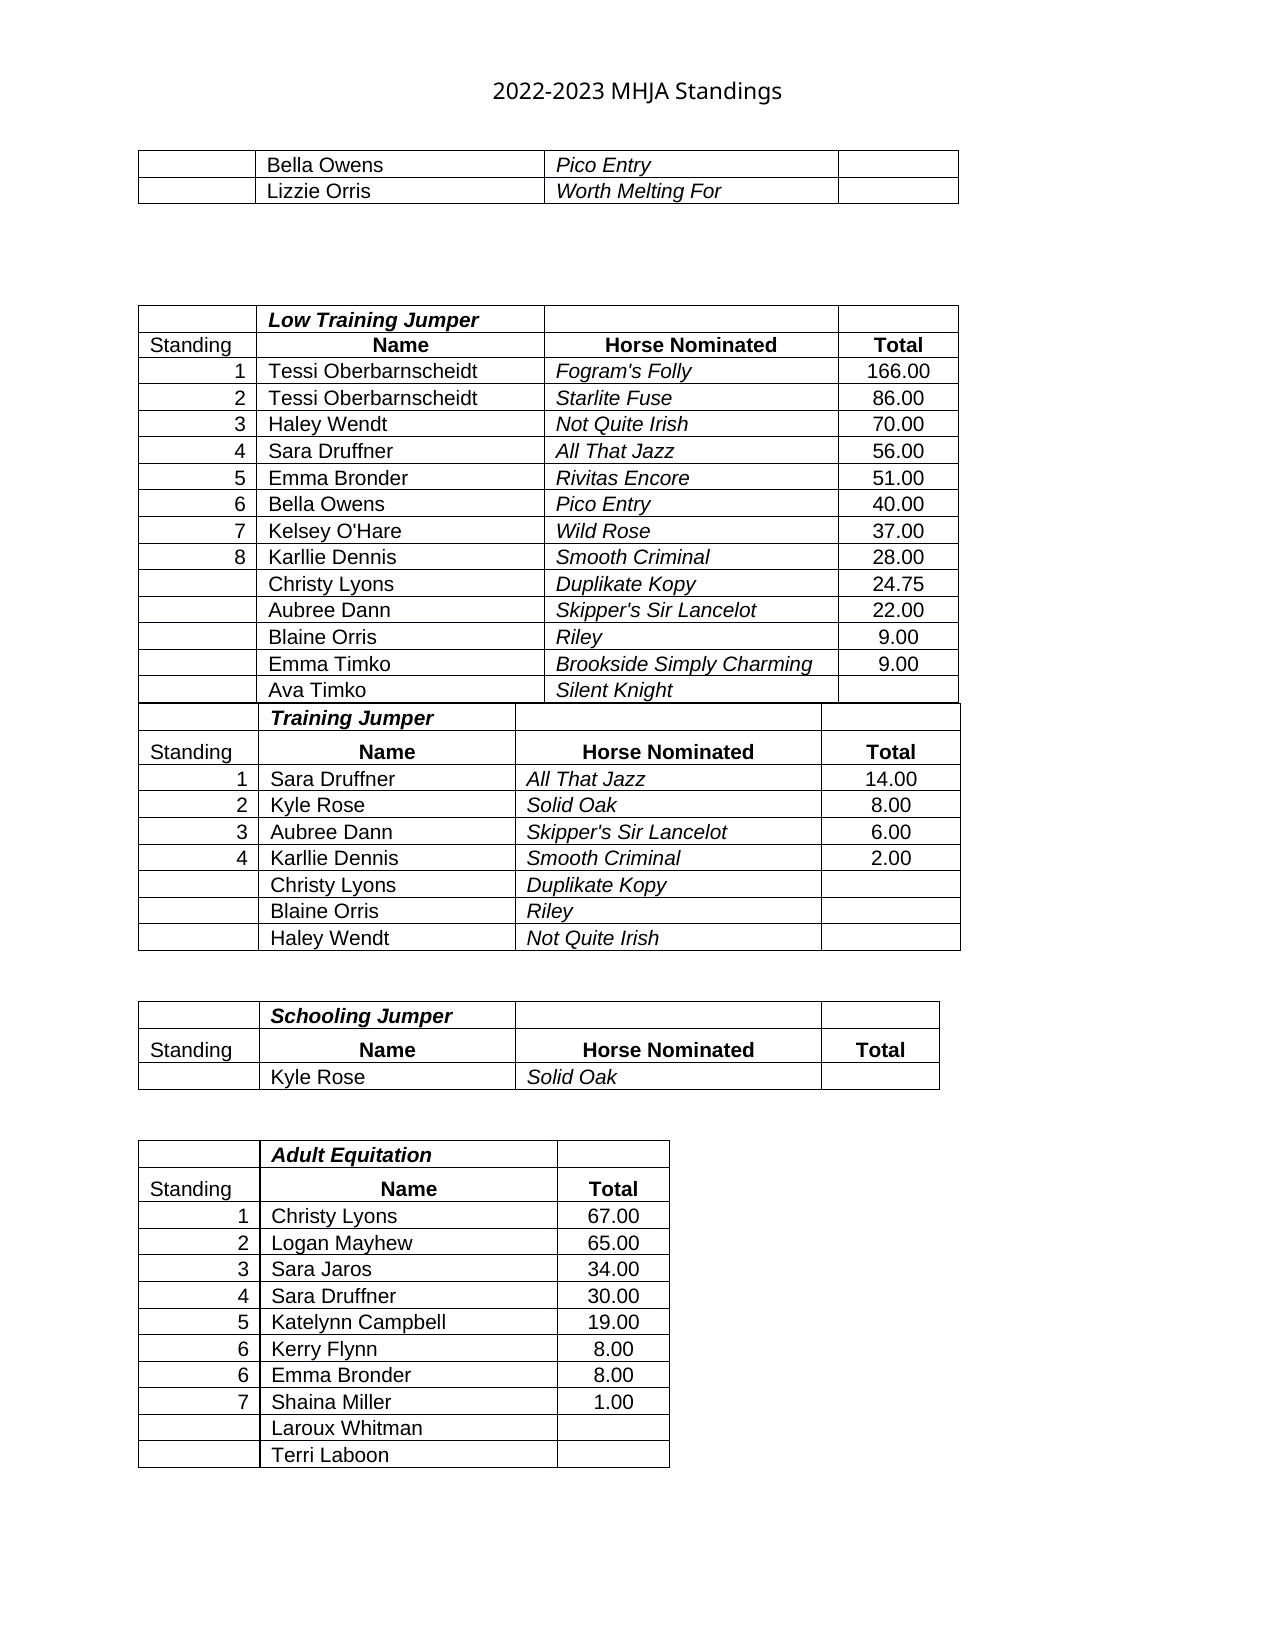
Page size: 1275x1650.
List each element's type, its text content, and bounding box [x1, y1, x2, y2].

table_cell [139, 871, 258, 897]
table_cell Karllie Dennis [257, 544, 544, 569]
table_cell Blaine Orris [257, 623, 544, 649]
table_cell Brookside Simply Charming [545, 650, 838, 675]
table_cell Standing [139, 1168, 259, 1201]
table_cell [139, 597, 256, 622]
table_cell Haley Wendt [259, 924, 515, 950]
table_cell [139, 623, 256, 649]
table_cell [139, 178, 255, 203]
table_cell Emma Timko [257, 650, 544, 675]
table_cell Aubree Dann [257, 597, 544, 622]
table_cell Sara Druffner [259, 765, 515, 790]
table_cell Not Quite Irish [516, 924, 821, 950]
table_cell Name [259, 731, 515, 764]
table_cell [139, 924, 258, 950]
table_cell Katelynn Campbell [261, 1309, 557, 1334]
table_cell Fogram's Folly [545, 358, 838, 383]
table_cell Name [261, 1168, 557, 1201]
table_cell Lizzie Orris [256, 178, 544, 203]
table_header [139, 1141, 259, 1167]
table_cell Rivitas Encore [545, 464, 838, 489]
table_cell 5 [139, 464, 256, 489]
table_cell 70.00 [839, 411, 958, 436]
table_cell 9.00 [839, 650, 958, 675]
table_header [822, 1002, 939, 1028]
table_cell 166.00 [839, 358, 958, 383]
table_cell Silent Knight [545, 676, 838, 702]
table_cell [822, 898, 960, 923]
table_header [839, 306, 958, 332]
table_header [545, 306, 838, 332]
table_cell 86.00 [839, 384, 958, 410]
table_cell Starlite Fuse [545, 384, 838, 410]
table_cell 7 [139, 1388, 259, 1414]
table_cell Horse Nominated [516, 1029, 821, 1062]
table_cell [558, 1415, 669, 1440]
table_cell Horse Nominated [545, 333, 838, 357]
table_header Adult Equitation [261, 1141, 557, 1167]
table_cell Skipper's Sir Lancelot [516, 818, 821, 843]
table_cell 3 [139, 818, 258, 843]
table_cell 8 [139, 544, 256, 569]
table_cell Solid Oak [516, 791, 821, 817]
table_cell Sara Druffner [261, 1282, 557, 1307]
table_header [516, 704, 821, 729]
table_cell 6.00 [822, 818, 960, 843]
table_header [822, 704, 960, 729]
table_cell 2.00 [822, 845, 960, 870]
table_cell Total [822, 731, 960, 764]
table_cell Name [257, 333, 544, 357]
table_cell Skipper's Sir Lancelot [545, 597, 838, 622]
table_cell [139, 151, 255, 177]
table_header [139, 306, 256, 332]
table_cell Karllie Dennis [259, 845, 515, 870]
table_cell 67.00 [558, 1202, 669, 1228]
table_cell 4 [139, 845, 258, 870]
table_cell [822, 1063, 939, 1089]
table_cell 3 [139, 411, 256, 436]
table_cell 6 [139, 490, 256, 516]
table_cell 34.00 [558, 1255, 669, 1281]
table_cell [139, 1415, 259, 1440]
table_cell Total [558, 1168, 669, 1201]
table_cell 8.00 [558, 1335, 669, 1361]
table_cell Total [822, 1029, 939, 1062]
table_cell 2 [139, 791, 258, 817]
table_cell Riley [516, 898, 821, 923]
table_header [139, 1002, 259, 1028]
table_cell Sara Druffner [257, 437, 544, 463]
table_cell 4 [139, 437, 256, 463]
table_cell 8.00 [822, 791, 960, 817]
table_cell Haley Wendt [257, 411, 544, 436]
table_cell 1 [139, 358, 256, 383]
table_cell [822, 924, 960, 950]
table_cell Tessi Oberbarnscheidt [257, 358, 544, 383]
table_cell Laroux Whitman [261, 1415, 557, 1440]
table_cell 8.00 [558, 1362, 669, 1387]
table_cell Christy Lyons [257, 570, 544, 596]
table_cell 4 [139, 1282, 259, 1307]
table_cell 30.00 [558, 1282, 669, 1307]
table_cell 2 [139, 384, 256, 410]
table_cell 40.00 [839, 490, 958, 516]
table_header [558, 1141, 669, 1167]
table_cell 28.00 [839, 544, 958, 569]
table_cell Duplikate Kopy [545, 570, 838, 596]
table_cell Not Quite Irish [545, 411, 838, 436]
table_cell Logan Mayhew [261, 1229, 557, 1254]
table_cell Duplikate Kopy [516, 871, 821, 897]
table_cell Horse Nominated [516, 731, 821, 764]
table_cell Terri Laboon [261, 1441, 557, 1467]
table_cell 2 [139, 1229, 259, 1254]
table_cell 1.00 [558, 1388, 669, 1414]
table_cell Christy Lyons [261, 1202, 557, 1228]
table_cell Kerry Flynn [261, 1335, 557, 1361]
table_cell Total [839, 333, 958, 357]
table_cell [839, 178, 958, 203]
table_header Training Jumper [259, 704, 515, 729]
table_cell [139, 570, 256, 596]
table_cell 6 [139, 1335, 259, 1361]
table_cell 37.00 [839, 517, 958, 542]
table_cell Kyle Rose [259, 791, 515, 817]
table_header [516, 1002, 821, 1028]
table_cell Christy Lyons [259, 871, 515, 897]
table_cell [839, 151, 958, 177]
table_cell [139, 1441, 259, 1467]
table_cell Riley [545, 623, 838, 649]
table_cell 22.00 [839, 597, 958, 622]
table_cell Kelsey O'Hare [257, 517, 544, 542]
table_cell Sara Jaros [261, 1255, 557, 1281]
table_cell Pico Entry [545, 490, 838, 516]
table_cell [839, 676, 958, 702]
table_cell Pico Entry [545, 151, 838, 177]
table_cell Tessi Oberbarnscheidt [257, 384, 544, 410]
table_header Schooling Jumper [260, 1002, 515, 1028]
table_cell 51.00 [839, 464, 958, 489]
table_cell 56.00 [839, 437, 958, 463]
table_header Low Training Jumper [257, 306, 544, 332]
table_cell 1 [139, 1202, 259, 1228]
table_cell Emma Bronder [261, 1362, 557, 1387]
table_cell [558, 1441, 669, 1467]
table_cell 24.75 [839, 570, 958, 596]
table_cell Name [260, 1029, 515, 1062]
table_cell 5 [139, 1309, 259, 1334]
table_cell 1 [139, 765, 258, 790]
table_cell Wild Rose [545, 517, 838, 542]
table_cell 65.00 [558, 1229, 669, 1254]
table_cell [139, 1063, 259, 1089]
table_cell Solid Oak [516, 1063, 821, 1089]
table_cell Kyle Rose [260, 1063, 515, 1089]
table_cell Bella Owens [256, 151, 544, 177]
table_cell 14.00 [822, 765, 960, 790]
table_cell Standing [139, 1029, 259, 1062]
table_cell Blaine Orris [259, 898, 515, 923]
table_cell Standing [139, 731, 258, 764]
table_cell Worth Melting For [545, 178, 838, 203]
table_cell [822, 871, 960, 897]
table_cell Smooth Criminal [545, 544, 838, 569]
table_cell 3 [139, 1255, 259, 1281]
table_cell 7 [139, 517, 256, 542]
table_cell All That Jazz [516, 765, 821, 790]
table_cell Emma Bronder [257, 464, 544, 489]
table_cell Ava Timko [257, 676, 544, 702]
table_cell [139, 676, 256, 702]
table_cell Shaina Miller [261, 1388, 557, 1414]
table_cell Bella Owens [257, 490, 544, 516]
table_cell 19.00 [558, 1309, 669, 1334]
table_header [139, 704, 258, 729]
table_cell [139, 898, 258, 923]
table_cell 6 [139, 1362, 259, 1387]
table_cell 9.00 [839, 623, 958, 649]
table_cell Standing [139, 333, 256, 357]
table_cell Aubree Dann [259, 818, 515, 843]
table_cell All That Jazz [545, 437, 838, 463]
table_cell Smooth Criminal [516, 845, 821, 870]
table_cell [139, 650, 256, 675]
